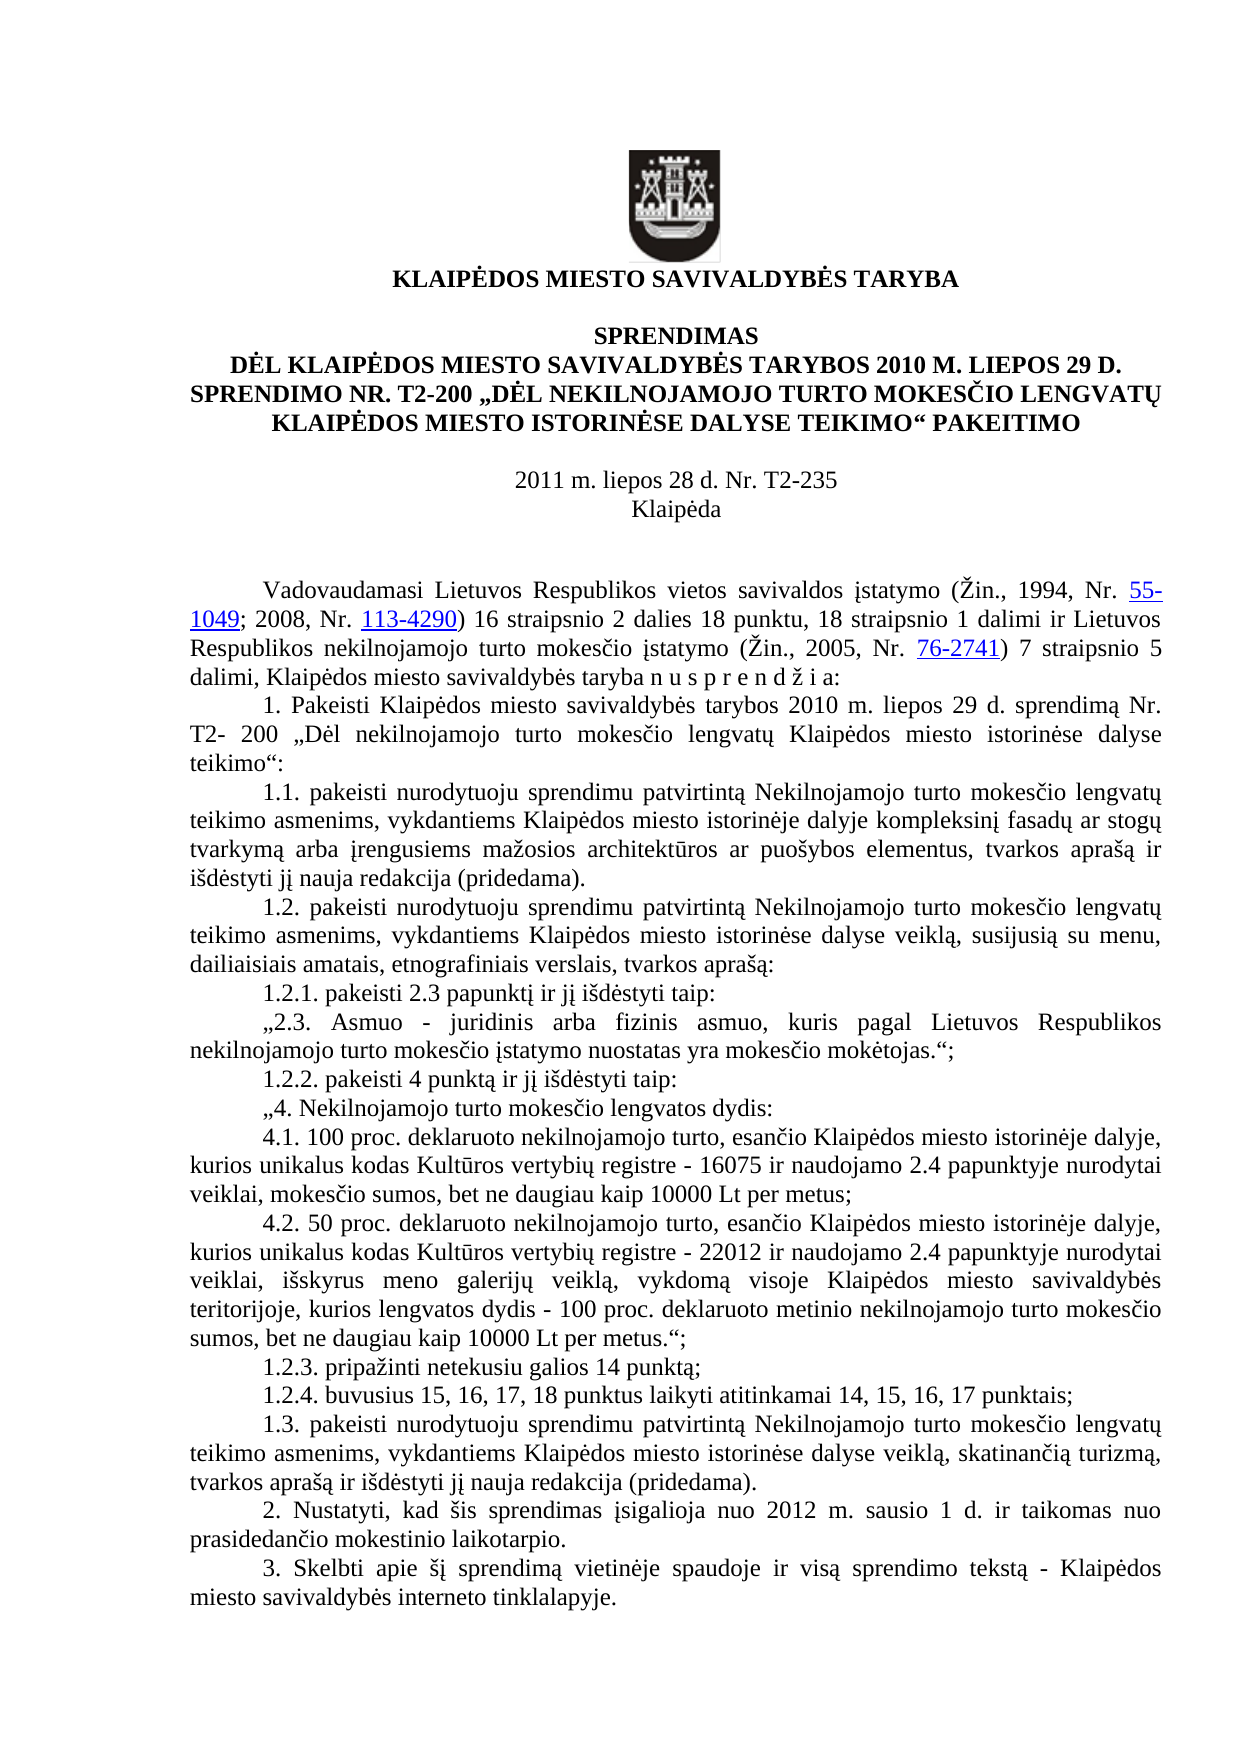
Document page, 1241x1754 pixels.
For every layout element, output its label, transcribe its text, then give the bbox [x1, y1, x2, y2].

text 4.1. 100 proc. deklaruoto nekilnojamojo turto, esančio Klaipėdos miesto istorinėje dalyje, kurios unikalus kodas Kultūros vertybių registre - 16075 ir naudojamo 2.4 papunktyje nurodytai veiklai, mokesčio sumos, bet ne daugiau kaip 10000 Lt per metus; [189, 1122, 1162, 1208]
text 1.2.3. pripažinti netekusiu galios 14 punktą; [189, 1352, 1162, 1381]
text 1.2.4. buvusius 15, 16, 17, 18 punktus laikyti atitinkamai 14, 15, 16, 17 punktais; [189, 1381, 1162, 1409]
text 1.2.2. pakeisti 4 punktą ir jį išdėstyti taip: [189, 1064, 1162, 1093]
text DĖL KLAIPĖDOS MIESTO SAVIVALDYBĖS TARYBOS 2010 M. LIEPOS 29 D. [189, 350, 1162, 379]
text 2. Nustatyti, kad šis sprendimas įsigalioja nuo 2012 m. sausio 1 d. ir taikomas nuo prasidedančio mokestinio laikotarpio. [189, 1496, 1162, 1553]
text 1.1. pakeisti nurodytuoju sprendimu patvirtintą Nekilnojamojo turto mokesčio lengvatų teikimo asmenims, vykdantiems Klaipėdos miesto istorinėje dalyje kompleksinį fasadų ar stogų tvarkymą arba įrengusiems mažosios architektūros ar puošybos elementus, tvarkos aprašą ir išdėstyti jį nauja redakcija (pridedama). [189, 777, 1162, 892]
text Klaipėda [189, 494, 1162, 523]
text SPRENDIMO NR. T2-200 „DĖL NEKILNOJAMOJO TURTO MOKESČIO LENGVATŲ KLAIPĖDOS MIESTO ISTORINĖSE DALYSE TEIKIMO“ PAKEITIMO [189, 379, 1162, 436]
text 4.2. 50 proc. deklaruoto nekilnojamojo turto, esančio Klaipėdos miesto istorinėje dalyje, kurios unikalus kodas Kultūros vertybių registre - 22012 ir naudojamo 2.4 papunktyje nurodytai veiklai, išskyrus meno galerijų veiklą, vykdomą visoje Klaipėdos miesto savivaldybės teritorijoje, kurios lengvatos dydis - 100 proc. deklaruoto metinio nekilnojamojo turto mokesčio sumos, bet ne daugiau kaip 10000 Lt per metus.“; [189, 1208, 1162, 1352]
text „4. Nekilnojamojo turto mokesčio lengvatos dydis: [189, 1093, 1162, 1122]
text 1.2.1. pakeisti 2.3 papunktį ir jį išdėstyti taip: [189, 978, 1162, 1007]
text 2011 m. liepos 28 d. Nr. T2-235 [189, 465, 1162, 494]
text „2.3. Asmuo - juridinis arba fizinis asmuo, kuris pagal Lietuvos Respublikos nekilnojamojo turto mokesčio įstatymo nuostatas yra mokesčio mokėtojas.“; [189, 1007, 1162, 1064]
text 1.2. pakeisti nurodytuoju sprendimu patvirtintą Nekilnojamojo turto mokesčio lengvatų teikimo asmenims, vykdantiems Klaipėdos miesto istorinėse dalyse veiklą, susijusią su menu, dailiaisiais amatais, etnografiniais verslais, tvarkos aprašą: [189, 892, 1162, 978]
text 1. Pakeisti Klaipėdos miesto savivaldybės tarybos 2010 m. liepos 29 d. sprendimą Nr. T2- 200 „Dėl nekilnojamojo turto mokesčio lengvatų Klaipėdos miesto istorinėse dalyse teikimo“: [189, 691, 1162, 777]
text SPRENDIMAS [189, 321, 1162, 350]
text 1.3. pakeisti nurodytuoju sprendimu patvirtintą Nekilnojamojo turto mokesčio lengvatų teikimo asmenims, vykdantiems Klaipėdos miesto istorinėse dalyse veiklą, skatinančią turizmą, tvarkos aprašą ir išdėstyti jį nauja redakcija (pridedama). [189, 1409, 1162, 1496]
text 3. Skelbti apie šį sprendimą vietinėje spaudoje ir visą sprendimo tekstą - Klaipėdos miesto savivaldybės interneto tinklalapyje. [189, 1553, 1162, 1611]
text Vadovaudamasi Lietuvos Respublikos vietos savivaldos įstatymo (Žin., 1994, Nr. 55-1049; 2008, Nr. 113-4290) 16 straipsnio 2 dalies 18 punktu, 18 straipsnio 1 dalimi ir Lietuvos Respublikos nekilnojamojo turto mokesčio įstatymo (Žin., 2005, Nr. 76-2741) 7 straipsnio 5 dalimi, Klaipėdos miesto savivaldybės taryba n u s p r e n d ž i a: [189, 576, 1162, 691]
text KLAIPĖDOS MIESTO SAVIVALDYBĖS TARYBA [189, 264, 1162, 293]
